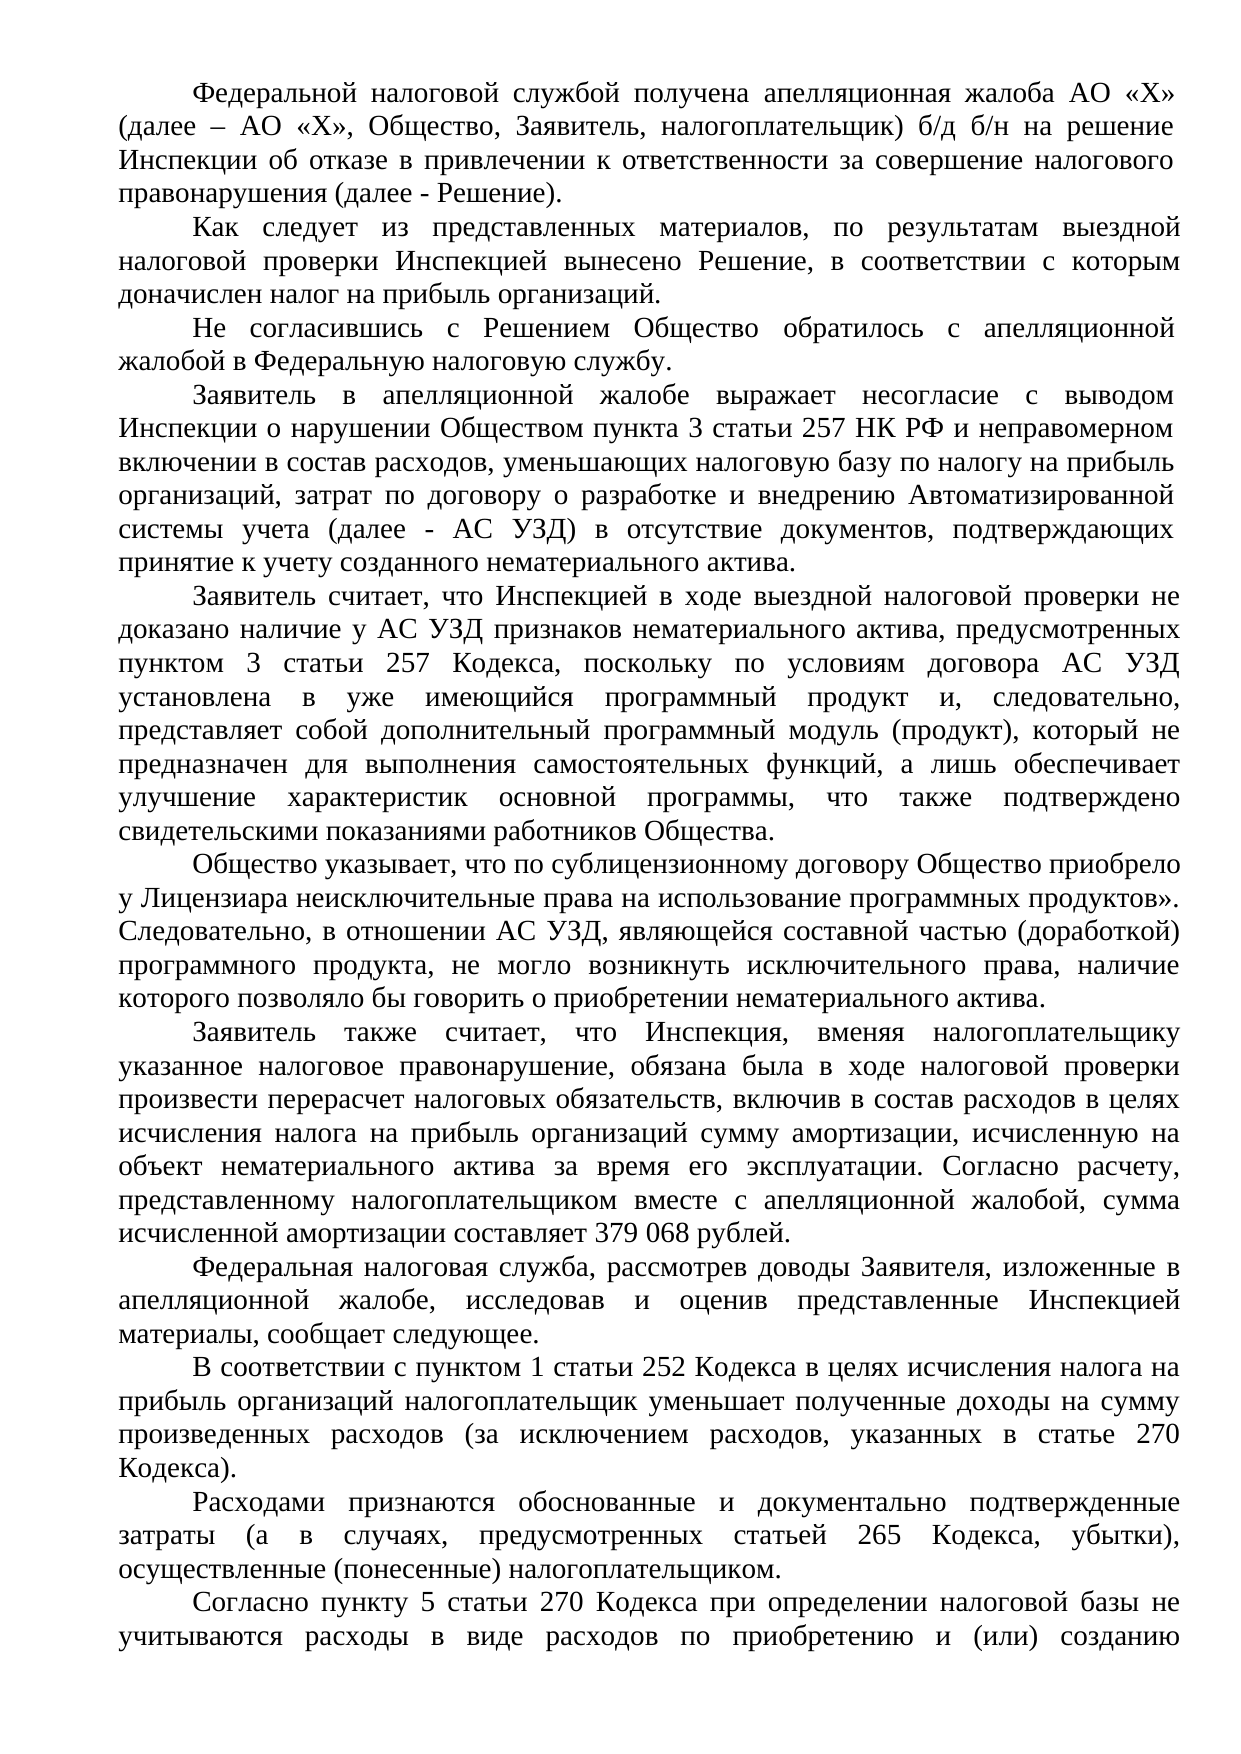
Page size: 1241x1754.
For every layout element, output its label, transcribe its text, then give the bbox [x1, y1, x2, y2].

text Федеральная налоговая служба, рассмотрев доводы Заявителя, изложенные в апелляционной жалобе, исследовав и оценив представленные Инспекцией материалы, сообщает следующее. [118, 1249, 1181, 1349]
text Не согласившись с Решением Общество обратилось с апелляционной жалобой в Федеральную налоговую службу. [118, 310, 1175, 377]
text В соответствии с пунктом 1 статьи 252 Кодекса в целях исчисления налога на прибыль организаций налогоплательщик уменьшает полученные доходы на сумму произведенных расходов (за исключением расходов, указанных в статье 270 Кодекса). [118, 1349, 1181, 1484]
text Как следует из представленных материалов, по результатам выездной налоговой проверки Инспекцией вынесено Решение, в соответствии с которым доначислен налог на прибыль организаций. [118, 209, 1181, 310]
text Согласно пункту 5 статьи 270 Кодекса при определении налоговой базы не учитываются расходы в виде расходов по приобретению и (или) созданию [118, 1584, 1181, 1651]
text Заявитель также считает, что Инспекция, вменяя налогоплательщику указанное налоговое правонарушение, обязана была в ходе налоговой проверки произвести перерасчет налоговых обязательств, включив в состав расходов в целях исчисления налога на прибыль организаций сумму амортизации, исчисленную на объект нематериального актива за время его эксплуатации. Согласно расчету, представленному налогоплательщиком вместе с апелляционной жалобой, сумма исчисленной амортизации составляет 379 068 рублей. [118, 1014, 1181, 1249]
text Федеральной налоговой службой получена апелляционная жалоба АО «X» (далее – АО «Х», Общество, Заявитель, налогоплательщик) б/д б/н на решение Инспекции об отказе в привлечении к ответственности за совершение налогового правонарушения (далее - Решение). [118, 75, 1175, 209]
text Расходами признаются обоснованные и документально подтвержденные затраты (а в случаях, предусмотренных статьей 265 Кодекса, убытки), осуществленные (понесенные) налогоплательщиком. [118, 1484, 1181, 1584]
text Заявитель в апелляционной жалобе выражает несогласие с выводом Инспекции о нарушении Обществом пункта 3 статьи 257 НК РФ и неправомерном включении в состав расходов, уменьшающих налоговую базу по налогу на прибыль организаций, затрат по договору о разработке и внедрению Автоматизированной системы учета (далее - АС УЗД) в отсутствие документов, подтверждающих принятие к учету созданного нематериального актива. [118, 377, 1175, 578]
text Общество указывает, что по сублицензионному договору Общество приобрело у Лицензиара неисключительные права на использование программных продуктов». Следовательно, в отношении АС УЗД, являющейся составной частью (доработкой) программного продукта, не могло возникнуть исключительного права, наличие которого позволяло бы говорить о приобретении нематериального актива. [118, 846, 1181, 1014]
text Заявитель считает, что Инспекцией в ходе выездной налоговой проверки не доказано наличие у АС УЗД признаков нематериального актива, предусмотренных пунктом 3 статьи 257 Кодекса, поскольку по условиям договора АС УЗД установлена в уже имеющийся программный продукт и, следовательно, представляет собой дополнительный программный модуль (продукт), который не предназначен для выполнения самостоятельных функций, а лишь обеспечивает улучшение характеристик основной программы, что также подтверждено свидетельскими показаниями работников Общества. [118, 578, 1181, 846]
